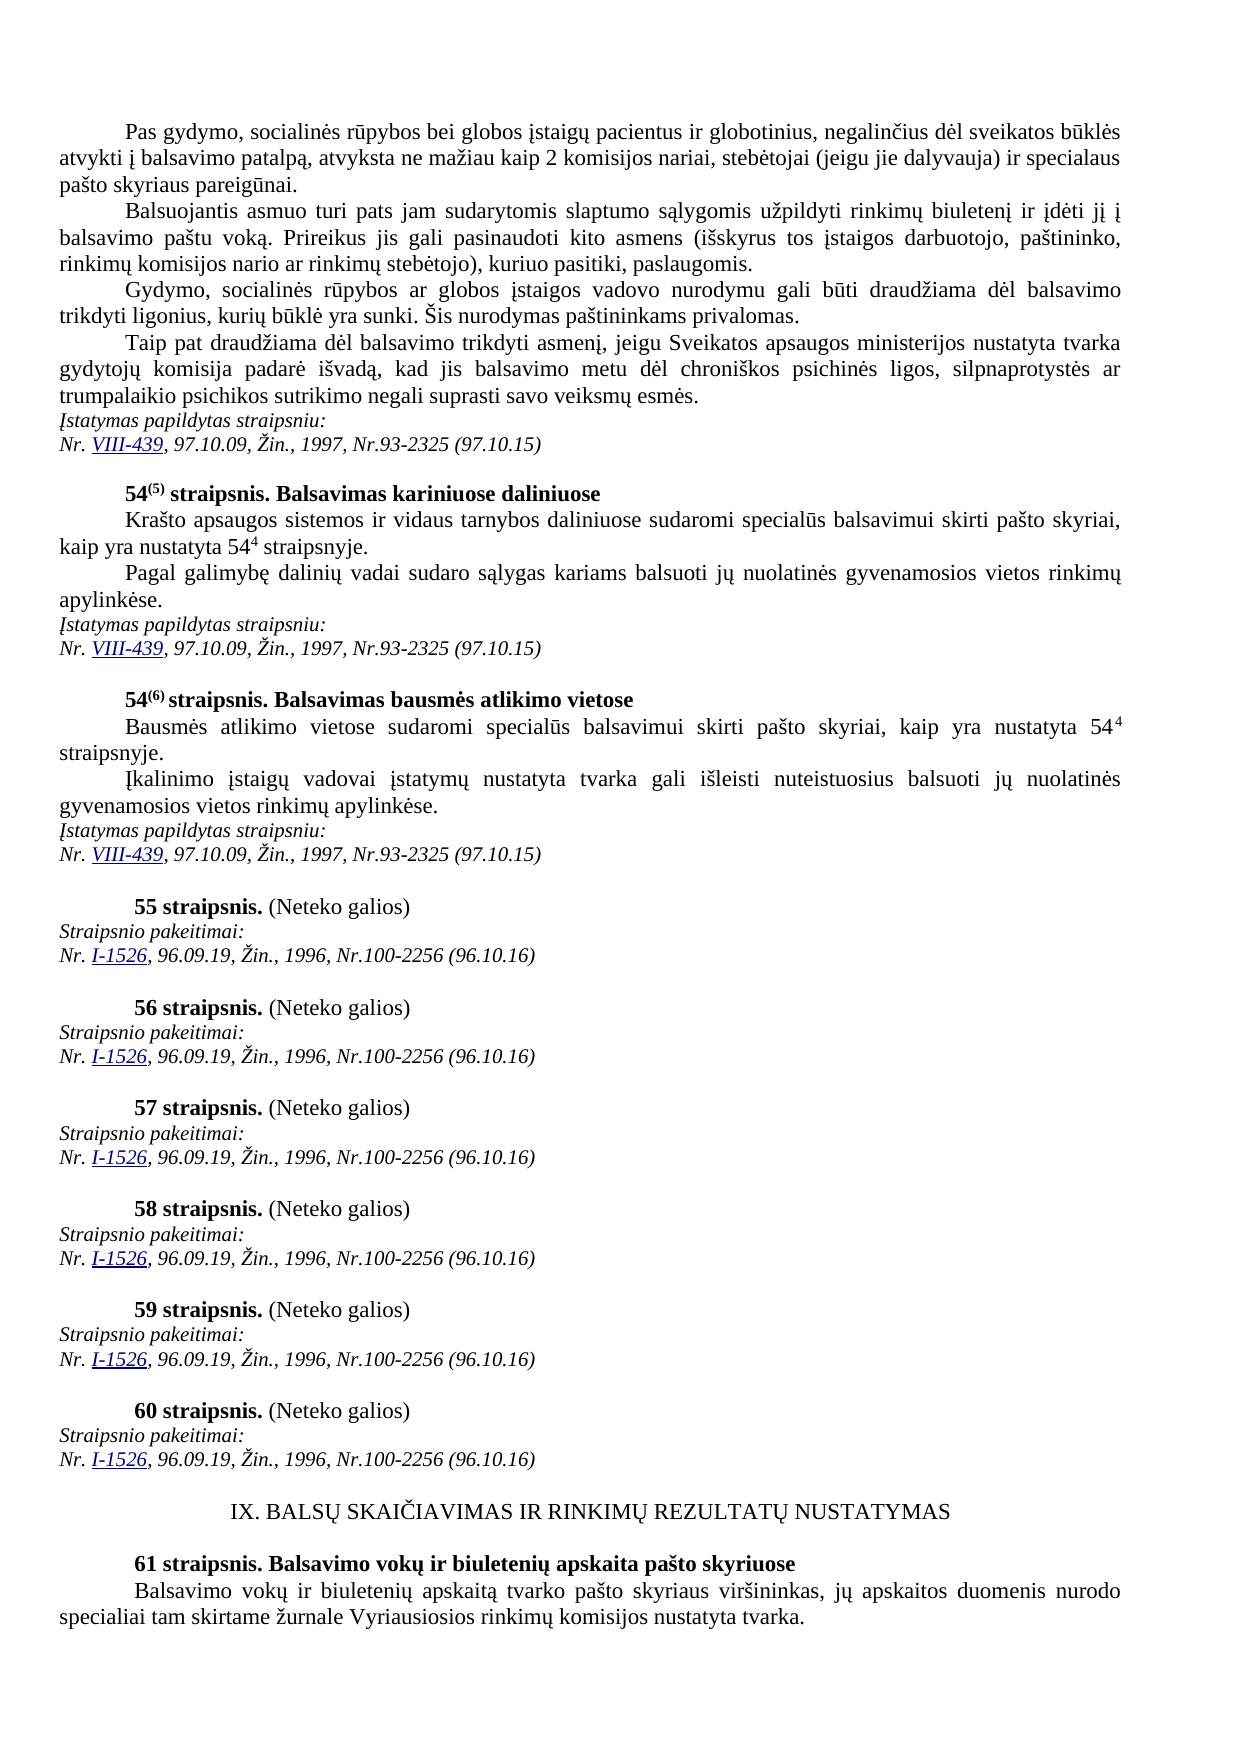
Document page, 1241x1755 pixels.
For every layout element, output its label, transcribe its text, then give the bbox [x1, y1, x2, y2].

text Nr. I-1526, 96.09.19, Žin., 1996, Nr.100-2256 (96.10.16) [59, 1346, 1122, 1371]
text Bausmės atlikimo vietose sudaromi specialūs balsavimui skirti pašto skyriai, kaip yra nustatyta 544 straipsnyje. [59, 713, 1122, 766]
text Pagal galimybę dalinių vadai sudaro sąlygas kariams balsuoti jų nuolatinės gyvenamosios vietos rinkimų apylinkėse. [59, 559, 1122, 612]
text Straipsnio pakeitimai: [59, 1322, 1122, 1346]
text Straipsnio pakeitimai: [59, 1423, 1122, 1447]
text Nr. I-1526, 96.09.19, Žin., 1996, Nr.100-2256 (96.10.16) [59, 1145, 1122, 1169]
text Nr. VIII-439, 97.10.09, Žin., 1997, Nr.93-2325 (97.10.15) [59, 636, 1122, 660]
text Balsuojantis asmuo turi pats jam sudarytomis slaptumo sąlygomis užpildyti rinkimų biuletenį ir įdėti jį į balsavimo paštu voką. Prireikus jis gali pasinaudoti kito asmens (išskyrus tos įstaigos darbuotojo, paštininko, rinkimų komisijos nario ar rinkimų stebėtojo), kuriuo pasitiki, paslaugomis. [59, 197, 1122, 276]
text Nr. I-1526, 96.09.19, Žin., 1996, Nr.100-2256 (96.10.16) [59, 1447, 1122, 1471]
text Straipsnio pakeitimai: [59, 1020, 1122, 1044]
text Balsavimo vokų ir biuletenių apskaitą tvarko pašto skyriaus viršininkas, jų apskaitos duomenis nurodo specialiai tam skirtame žurnale Vyriausiosios rinkimų komisijos nustatyta tvarka. [59, 1577, 1122, 1629]
text 56 straipsnis. (Neteko galios) [59, 993, 1122, 1020]
text Nr. I-1526, 96.09.19, Žin., 1996, Nr.100-2256 (96.10.16) [59, 943, 1122, 967]
text 55 straipsnis. (Neteko galios) [59, 893, 1122, 919]
text Straipsnio pakeitimai: [59, 1121, 1122, 1145]
text Įstatymas papildytas straipsniu: [59, 818, 1122, 842]
text Pas gydymo, socialinės rūpybos bei globos įstaigų pacientus ir globotinius, negalinčius dėl sveikatos būklės atvykti į balsavimo patalpą, atvyksta ne mažiau kaip 2 komisijos nariai, stebėtojai (jeigu jie dalyvauja) ir specialaus pašto skyriaus pareigūnai. [59, 118, 1122, 197]
text 57 straipsnis. (Neteko galios) [59, 1094, 1122, 1121]
text Įkalinimo įstaigų vadovai įstatymų nustatyta tvarka gali išleisti nuteistuosius balsuoti jų nuolatinės gyvenamosios vietos rinkimų apylinkėse. [59, 766, 1122, 818]
text Gydymo, socialinės rūpybos ar globos įstaigos vadovo nurodymu gali būti draudžiama dėl balsavimo trikdyti ligonius, kurių būklė yra sunki. Šis nurodymas paštininkams privalomas. [59, 276, 1122, 329]
text Nr. VIII-439, 97.10.09, Žin., 1997, Nr.93-2325 (97.10.15) [59, 432, 1122, 456]
text Straipsnio pakeitimai: [59, 919, 1122, 943]
text Taip pat draudžiama dėl balsavimo trikdyti asmenį, jeigu Sveikatos apsaugos ministerijos nustatyta tvarka gydytojų komisija padarė išvadą, kad jis balsavimo metu dėl chroniškos psichinės ligos, silpnaprotystės ar trumpalaikio psichikos sutrikimo negali suprasti savo veiksmų esmės. [59, 329, 1122, 408]
text Įstatymas papildytas straipsniu: [59, 408, 1122, 432]
text Nr. I-1526, 96.09.19, Žin., 1996, Nr.100-2256 (96.10.16) [59, 1246, 1122, 1270]
text 59 straipsnis. (Neteko galios) [59, 1296, 1122, 1322]
text 58 straipsnis. (Neteko galios) [59, 1195, 1122, 1222]
text Krašto apsaugos sistemos ir vidaus tarnybos daliniuose sudaromi specialūs balsavimui skirti pašto skyriai, kaip yra nustatyta 544 straipsnyje. [59, 507, 1122, 559]
text Nr. I-1526, 96.09.19, Žin., 1996, Nr.100-2256 (96.10.16) [59, 1044, 1122, 1068]
text 54(5) straipsnis. Balsavimas kariniuose daliniuose [59, 480, 1122, 507]
text Straipsnio pakeitimai: [59, 1222, 1122, 1246]
text IX. BALSŲ SKAIČIAVIMAS IR RINKIMŲ REZULTATŲ NUSTATYMAS [59, 1498, 1122, 1524]
text Nr. VIII-439, 97.10.09, Žin., 1997, Nr.93-2325 (97.10.15) [59, 842, 1122, 866]
text 60 straipsnis. (Neteko galios) [59, 1397, 1122, 1423]
text 61 straipsnis. Balsavimo vokų ir biuletenių apskaita pašto skyriuose [59, 1550, 1122, 1577]
text Įstatymas papildytas straipsniu: [59, 612, 1122, 636]
text 54(6) straipsnis. Balsavimas bausmės atlikimo vietose [59, 686, 1122, 713]
